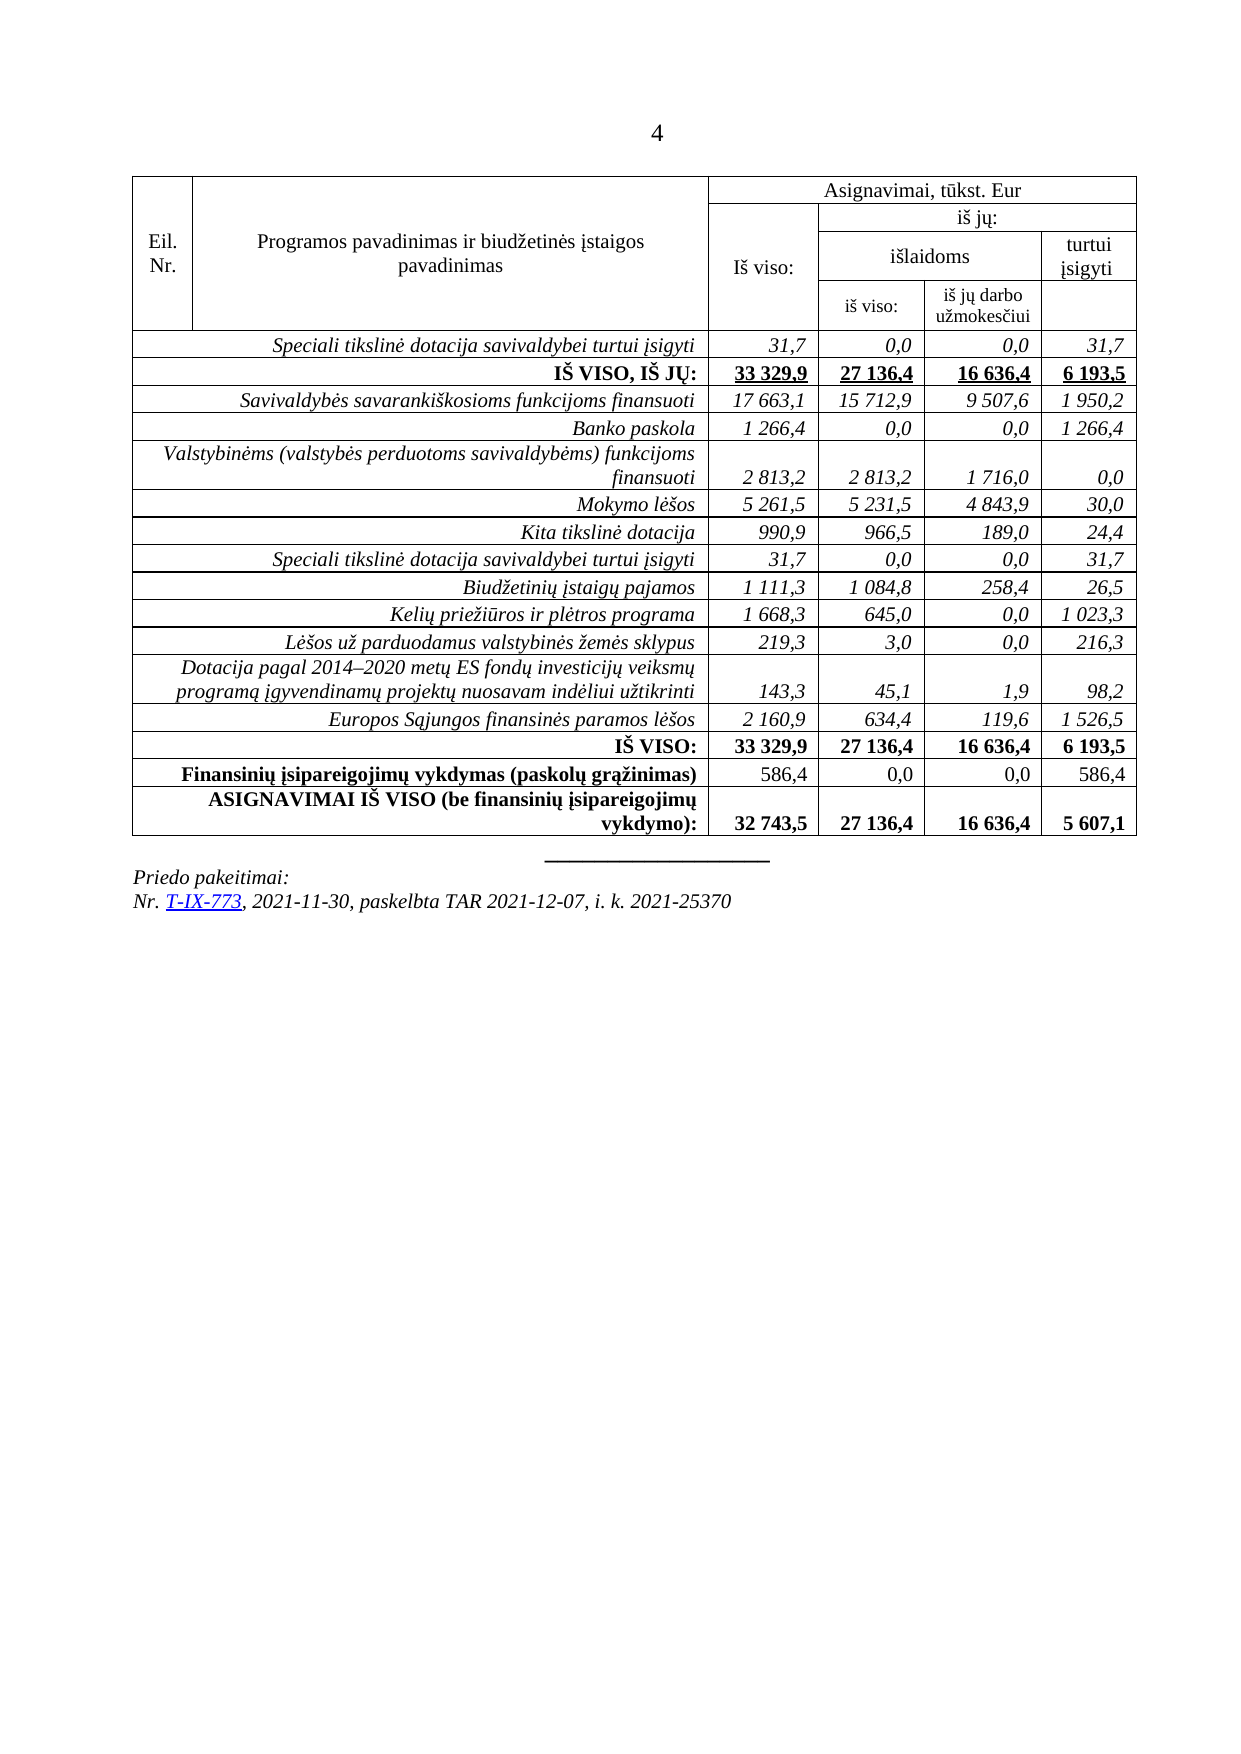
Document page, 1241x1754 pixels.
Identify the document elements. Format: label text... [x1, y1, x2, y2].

table_cell 586,4 [1042, 759, 1136, 786]
table_cell Lėšos už parduodamus valstybinės žemės sklypus [133, 628, 708, 654]
table_cell 966,5 [819, 518, 924, 544]
table_cell Speciali tikslinė dotacija savivaldybei turtui įsigyti [133, 331, 708, 357]
table_cell Finansinių įsipareigojimų vykdymas (paskolų grąžinimas) [133, 759, 708, 786]
table_cell 45,1 [819, 655, 924, 703]
table_cell 27 136,4 [819, 358, 924, 385]
table_cell Dotacija pagal 2014–2020 metų ES fondų investicijų veiksmų programą įgyvendinamų projektų nuosavam indėliui užtikrinti [133, 655, 708, 703]
table_cell turtui įsigyti [1042, 232, 1136, 280]
text __________________ [133, 836, 1181, 864]
table_cell ASIGNAVIMAI IŠ VISO (be finansinių įsipareigojimų vykdymo): [133, 787, 708, 835]
table_cell 6 193,5 [1042, 732, 1136, 758]
table_cell 9 507,6 [925, 386, 1041, 412]
table_cell 3,0 [819, 628, 924, 654]
table_cell 1 023,3 [1042, 600, 1136, 626]
table_cell 0,0 [925, 331, 1041, 357]
table_cell 1 668,3 [709, 600, 818, 626]
table_cell 0,0 [819, 759, 924, 786]
table_cell 258,4 [925, 573, 1041, 599]
table_cell 1 084,8 [819, 573, 924, 599]
table_header Asignavimai, tūkst. Eur [709, 177, 1136, 203]
table_cell Kelių priežiūros ir plėtros programa [133, 600, 708, 626]
table_cell 0,0 [925, 628, 1041, 654]
table_cell 645,0 [819, 600, 924, 626]
text Priedo pakeitimai: [133, 864, 1181, 889]
table_cell 5 607,1 [1042, 787, 1136, 835]
table_cell 0,0 [925, 759, 1041, 786]
table_cell 119,6 [925, 704, 1041, 731]
table_cell [1042, 281, 1136, 330]
table_cell 1,9 [925, 655, 1041, 703]
table_cell Mokymo lėšos [133, 490, 708, 516]
table_cell 143,3 [709, 655, 818, 703]
table_cell Iš viso: [709, 204, 818, 330]
table_cell 1 266,4 [1042, 413, 1136, 440]
table_cell 5 261,5 [709, 490, 818, 516]
table_cell 2 813,2 [819, 441, 924, 489]
table_cell IŠ VISO, IŠ JŲ: [133, 358, 708, 385]
table_cell 16 636,4 [925, 787, 1041, 835]
table_cell 33 329,9 [709, 358, 818, 385]
table_cell Savivaldybės savarankiškosioms funkcijoms finansuoti [133, 386, 708, 412]
table_cell 1 716,0 [925, 441, 1041, 489]
table_cell iš viso: [819, 281, 924, 330]
table_cell 32 743,5 [709, 787, 818, 835]
table_cell 634,4 [819, 704, 924, 731]
table_cell 31,7 [709, 331, 818, 357]
table_cell Banko paskola [133, 413, 708, 440]
table_cell 219,3 [709, 628, 818, 654]
table_cell 586,4 [709, 759, 818, 786]
table_cell 1 526,5 [1042, 704, 1136, 731]
table_cell 33 329,9 [709, 732, 818, 758]
table_cell 31,7 [1042, 331, 1136, 357]
table_cell iš jų: [819, 204, 1136, 231]
table_header Eil. Nr. [133, 177, 192, 330]
table_cell Valstybinėms (valstybės perduotoms savivaldybėms) funkcijoms finansuoti [133, 441, 708, 489]
text Nr. T-IX-773, 2021-11-30, paskelbta TAR 2021-12-07, i. k. 2021-25370 [133, 889, 1181, 913]
table_cell 31,7 [709, 545, 818, 571]
table_cell 17 663,1 [709, 386, 818, 412]
table_cell 6 193,5 [1042, 358, 1136, 385]
table_cell 26,5 [1042, 573, 1136, 599]
table_cell 0,0 [925, 413, 1041, 440]
table_cell 0,0 [925, 600, 1041, 626]
table_cell išlaidoms [819, 232, 1041, 280]
table_cell Speciali tikslinė dotacija savivaldybei turtui įsigyti [133, 545, 708, 571]
table_cell 216,3 [1042, 628, 1136, 654]
table_cell 990,9 [709, 518, 818, 544]
table_cell 30,0 [1042, 490, 1136, 516]
table_cell 0,0 [1042, 441, 1136, 489]
table_cell 5 231,5 [819, 490, 924, 516]
table_cell 27 136,4 [819, 732, 924, 758]
table_cell 31,7 [1042, 545, 1136, 571]
table_cell 24,4 [1042, 518, 1136, 544]
table_cell 98,2 [1042, 655, 1136, 703]
table_cell iš jų darbo užmokesčiui [925, 281, 1041, 330]
table_cell 0,0 [819, 545, 924, 571]
table_cell 4 843,9 [925, 490, 1041, 516]
table_cell 189,0 [925, 518, 1041, 544]
table_cell 0,0 [819, 413, 924, 440]
table_cell 27 136,4 [819, 787, 924, 835]
table_cell 1 111,3 [709, 573, 818, 599]
table_cell 15 712,9 [819, 386, 924, 412]
table_cell 1 950,2 [1042, 386, 1136, 412]
table_cell Biudžetinių įstaigų pajamos [133, 573, 708, 599]
table_cell Europos Sąjungos finansinės paramos lėšos [133, 704, 708, 731]
table_cell 16 636,4 [925, 732, 1041, 758]
table_cell 0,0 [819, 331, 924, 357]
table_cell 16 636,4 [925, 358, 1041, 385]
table_cell 0,0 [925, 545, 1041, 571]
table_cell 2 813,2 [709, 441, 818, 489]
table_cell 2 160,9 [709, 704, 818, 731]
table_cell 1 266,4 [709, 413, 818, 440]
table_cell IŠ VISO: [133, 732, 708, 758]
table_header Programos pavadinimas ir biudžetinės įstaigos pavadinimas [193, 177, 708, 330]
table_cell Kita tikslinė dotacija [133, 518, 708, 544]
